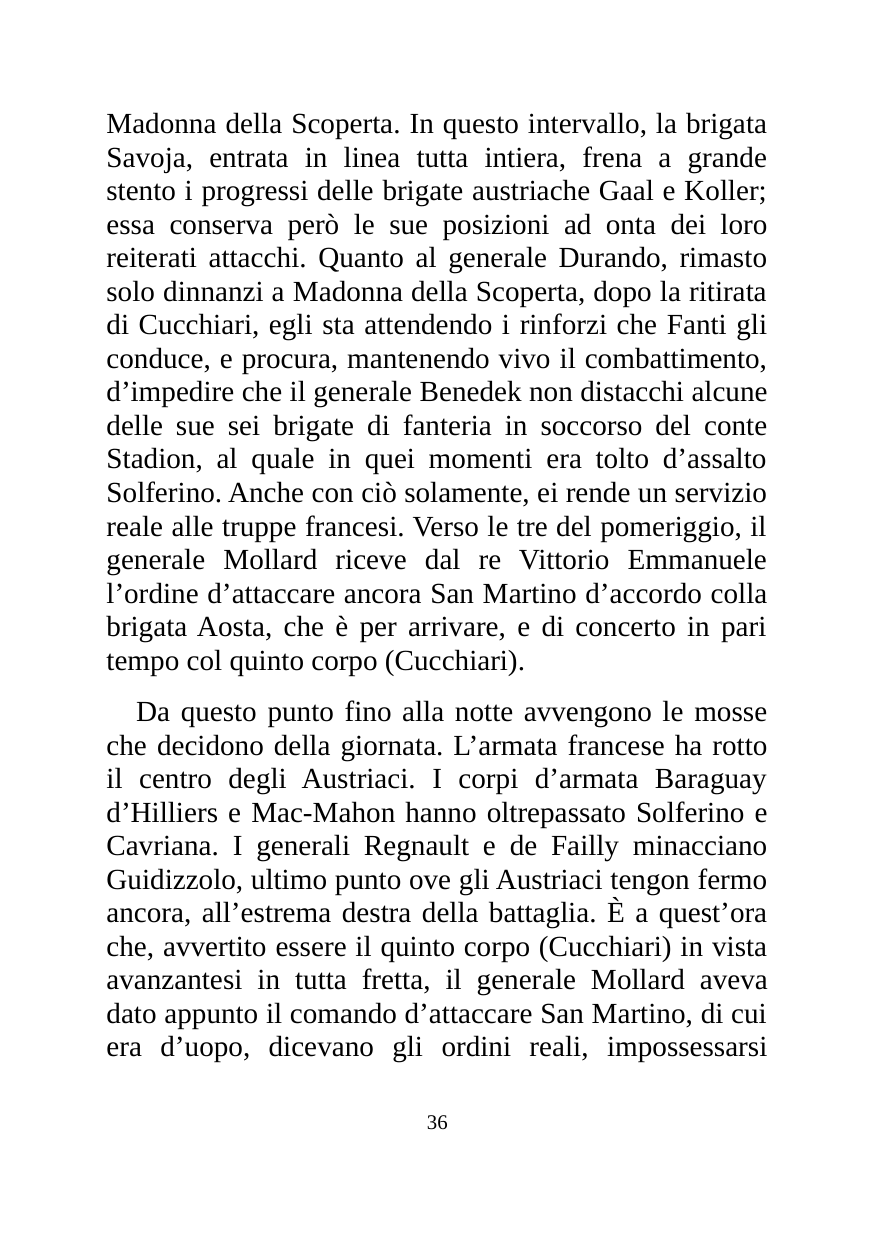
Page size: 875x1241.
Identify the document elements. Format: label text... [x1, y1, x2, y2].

text Madonna della Scoperta. In questo intervallo, la brigata Savoja, entrata in linea tutta intiera, frena a grande stento i progressi delle brigate austriache Gaal e Koller; essa conserva però le sue posizioni ad onta dei loro reiterati attacchi. Quanto al generale Durando, rimasto solo dinnanzi a Madonna della Scoperta, dopo la ritirata di Cucchiari, egli sta attendendo i rinforzi che Fanti gli conduce, e procura, mantenendo vivo il combattimento, d’impedire che il generale Benedek non distacchi alcune delle sue sei brigate di fanteria in soccorso del conte Stadion, al quale in quei momenti era tolto d’assalto Solferino. Anche con ciò solamente, ei rende un servizio reale alle truppe francesi. Verso le tre del pomeriggio, il generale Mollard riceve dal re Vittorio Emmanuele l’ordine d’attaccare ancora San Martino d’accordo colla brigata Aosta, che è per arrivare, e di concerto in pari tempo col quinto corpo (Cucchiari). [106, 106, 768, 676]
text Da questo punto fino alla notte avvengono le mosse che decidono della giornata. L’armata francese ha rotto il centro degli Austriaci. I corpi d’armata Baraguay d’Hilliers e Mac-Mahon hanno oltrepassato Solferino e Cavriana. I generali Regnault e de Failly minacciano Guidizzolo, ultimo punto ove gli Austriaci tengon fermo ancora, all’estrema destra della battaglia. È a quest’ora che, avvertito essere il quinto corpo (Cucchiari) in vista avanzantesi in tutta fretta, il generale Mollard aveva dato appunto il comando d’attaccare San Martino, di cui era d’uopo, dicevano gli ordini reali, impossessarsi [106, 694, 768, 1063]
